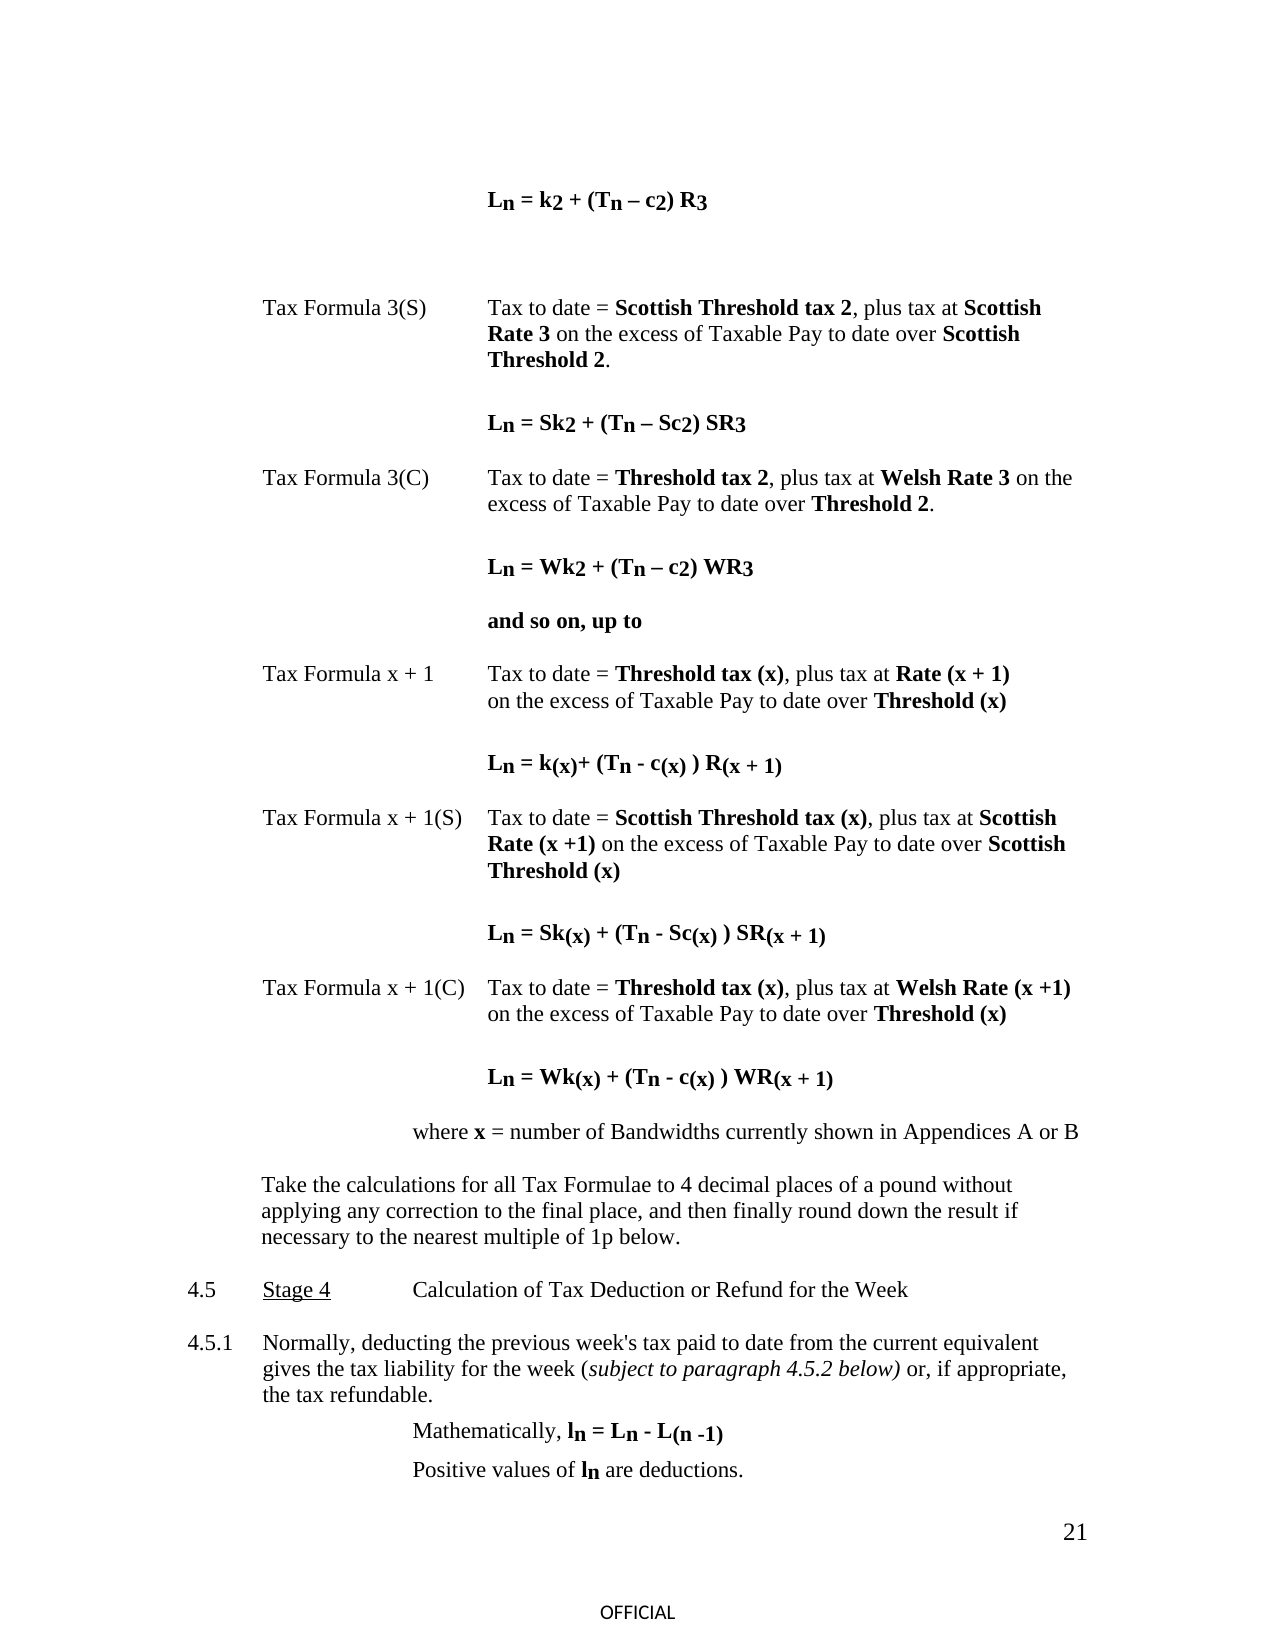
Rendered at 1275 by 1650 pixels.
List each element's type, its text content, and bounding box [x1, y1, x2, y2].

text Take the calculations for all Tax Formulae to 4 decimal places of a pound without applying any correction to the final place, and then finally round down the result if necessary to the nearest multiple of 1p below. [261, 1171, 1088, 1250]
text on the excess of Taxable Pay to date over Threshold (x) [412, 687, 1088, 713]
text Ln = k2 + (Tn – c2) R3 [412, 176, 1088, 215]
text Ln = Sk(x) + (Tn - Sc(x) ) SR(x + 1) [412, 909, 1088, 948]
text 4.5 Stage 4 Calculation of Tax Deduction or Refund for the Week [187, 1276, 1088, 1302]
text Tax Formula x + 1(C) Tax to date = Threshold tax (x), plus tax at Welsh Rate (x +1) on the excess of Taxable Pay to date over Threshold (x) [262, 974, 1088, 1027]
text Mathematically, ln = Ln - L(n -1) [261, 1408, 1088, 1446]
text Ln = Sk2 + (Tn – Sc2) SR3 [412, 399, 1088, 437]
text Tax Formula 3(S) Tax to date = Scottish Threshold tax 2, plus tax at Scottish Rate 3 on the excess of Taxable Pay to date over Scottish Threshold 2. [262, 294, 1088, 373]
text Tax Formula x + 1(S) Tax to date = Scottish Threshold tax (x), plus tax at Scottish Rate (x +1) on the excess of Taxable Pay to date over Scottish Threshold (x) [262, 804, 1088, 883]
text 4.5.1 Normally, deducting the previous week's tax paid to date from the current equivalent gives the tax liability for the week (subject to paragraph 4.5.2 below) or, if appropriate, the tax refundable. [187, 1329, 1088, 1408]
text Ln = Wk2 + (Tn – c2) WR3 [412, 543, 1088, 581]
text where x = number of Bandwidths currently shown in Appendices A or B [337, 1118, 1088, 1144]
text Tax Formula x + 1 Tax to date = Threshold tax (x), plus tax at Rate (x + 1) [262, 660, 1088, 687]
text and so on, up to [412, 608, 1088, 634]
text Positive values of ln are deductions. [411, 1446, 1088, 1484]
text Ln = k(x)+ (Tn - c(x) ) R(x + 1) [412, 739, 1088, 778]
text Ln = Wk(x) + (Tn - c(x) ) WR(x + 1) [412, 1053, 1088, 1092]
text Tax Formula 3(C) Tax to date = Threshold tax 2, plus tax at Welsh Rate 3 on the excess of Taxable Pay to date over Threshold 2. [262, 464, 1088, 517]
